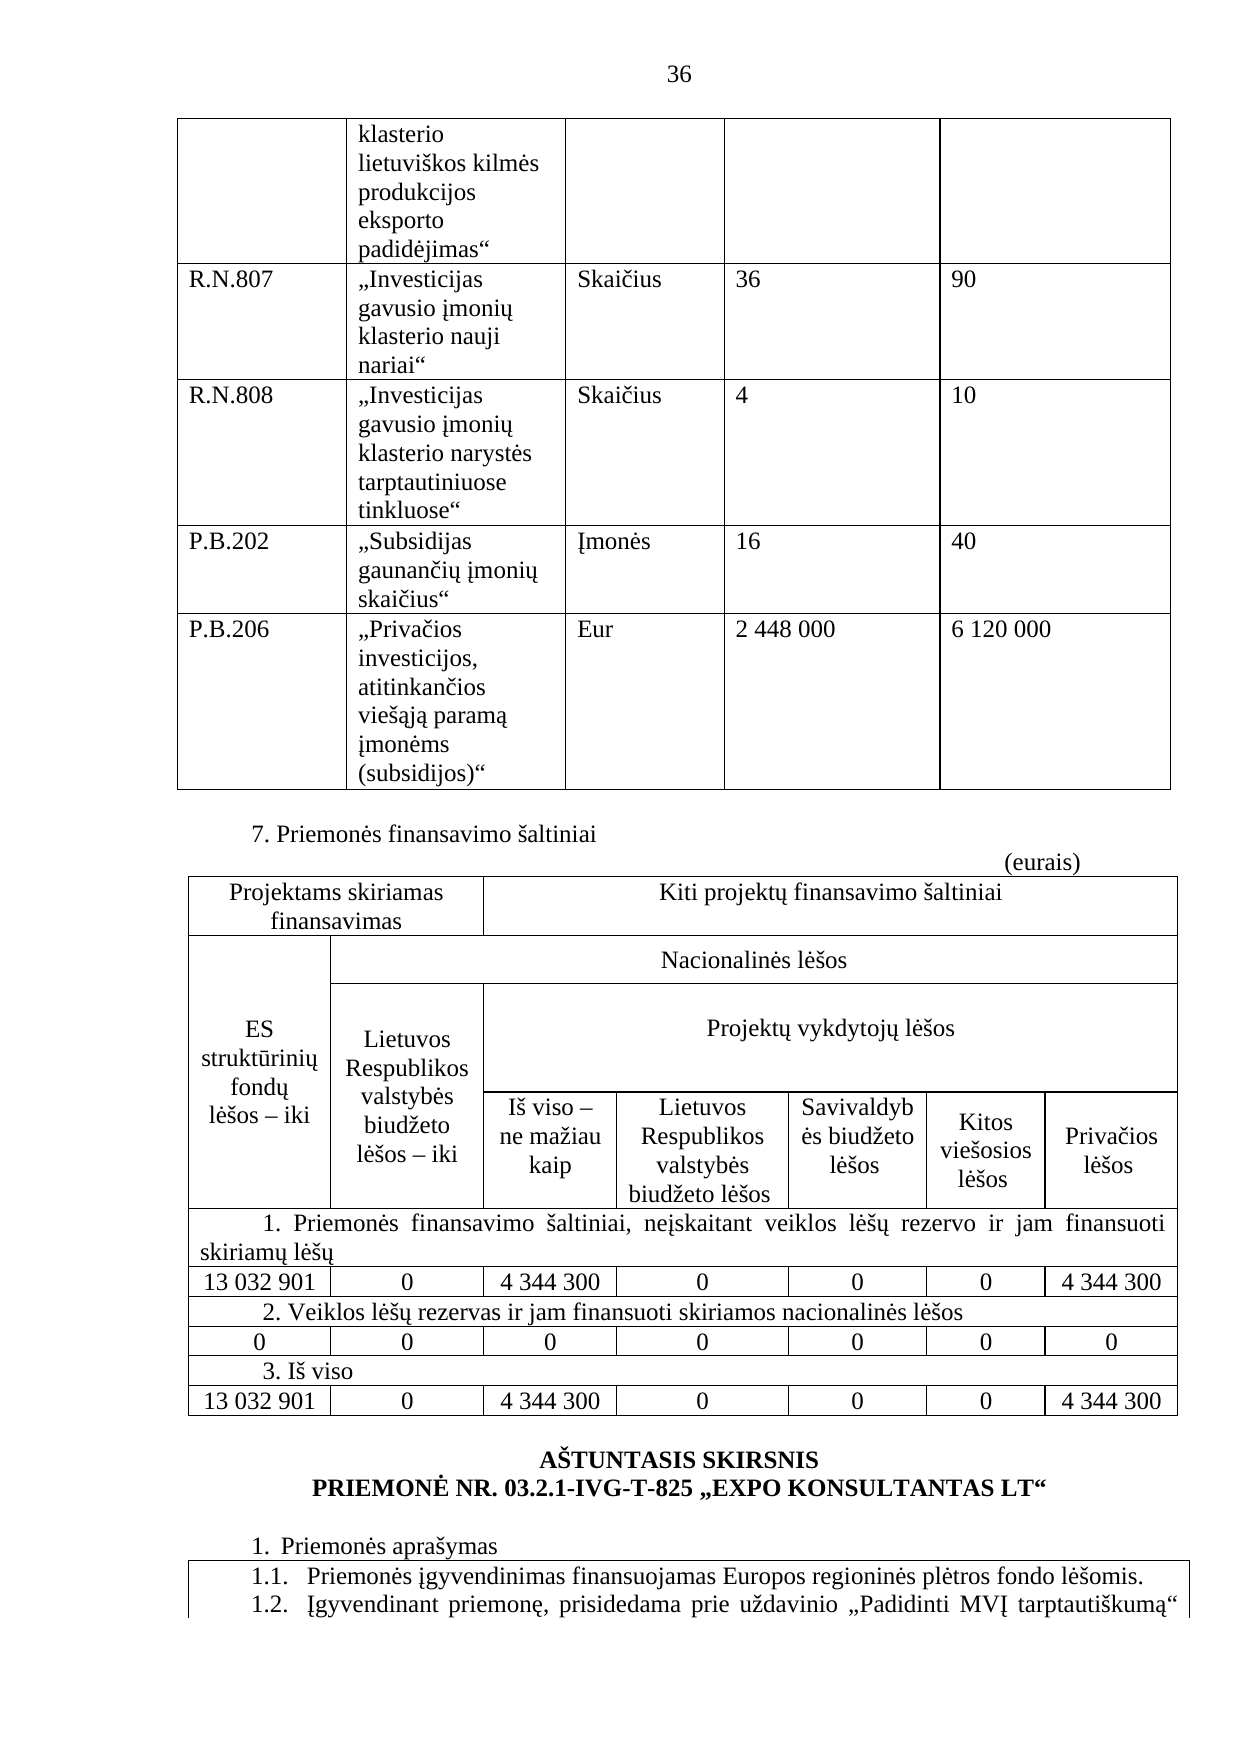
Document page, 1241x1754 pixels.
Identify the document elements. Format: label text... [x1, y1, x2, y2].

table_cell [566, 119, 724, 263]
table_cell Skaičius [566, 380, 724, 525]
table_cell 0 [927, 1327, 1044, 1355]
table_cell 0 [331, 1386, 483, 1415]
table_cell 0 [617, 1327, 788, 1355]
table_cell 4 344 300 [484, 1386, 616, 1415]
table_cell ES struktūrinių fondų lėšos – iki [189, 936, 330, 1207]
table_cell „Investicijas gavusio įmonių klasterio narystės tarptautiniuose tinkluose“ [347, 380, 565, 525]
table_cell Projektų vykdytojų lėšos [484, 984, 1177, 1091]
table_cell 6 120 000 [941, 614, 1170, 789]
table_cell 4 344 300 [484, 1267, 616, 1296]
table_cell Lietuvos Respublikos valstybės biudžeto lėšos [617, 1093, 788, 1207]
table_cell 2. Veiklos lėšų rezervas ir jam finansuoti skiriamos nacionalinės lėšos [189, 1297, 1177, 1326]
table_cell Savivaldybės biudžeto lėšos [789, 1093, 926, 1207]
table_cell 0 [927, 1267, 1044, 1296]
text PRIEMONĖ NR. 03.2.1-IVG-T-825 „EXPO KONSULTANTAS LT“ [177, 1473, 1181, 1502]
table_cell 0 [789, 1267, 926, 1296]
table_header Projektams skiriamas finansavimas [189, 877, 483, 935]
table_cell 0 [331, 1327, 483, 1355]
table_cell 0 [617, 1267, 788, 1296]
table_cell „Subsidijas gaunančių įmonių skaičius“ [347, 526, 565, 613]
table_cell 0 [484, 1327, 616, 1355]
table_cell 40 [941, 526, 1170, 613]
table_cell Skaičius [566, 264, 724, 379]
table_cell 16 [725, 526, 939, 613]
table_cell 0 [617, 1386, 788, 1415]
table_cell 2 448 000 [725, 614, 939, 789]
table_cell 1. Priemonės finansavimo šaltiniai, neįskaitant veiklos lėšų rezervo ir jam finansuoti skiriamų lėšų [189, 1209, 1177, 1266]
table_cell Kitos viešosios lėšos [927, 1093, 1044, 1207]
table_cell 0 [1046, 1327, 1177, 1355]
table_cell klasterio lietuviškos kilmės produkcijos eksporto padidėjimas“ [347, 119, 565, 263]
table_header 1.1. Priemonės įgyvendinimas finansuojamas Europos regioninės plėtros fondo lėšomis. 1.2. Įgyvendinant priemonę, prisidedama prie uždavinio „Padidinti MVĮ tarptautiškumą“ [189, 1561, 1189, 1618]
table_cell P.B.206 [178, 614, 346, 789]
table_cell 0 [789, 1327, 926, 1355]
table_cell 13 032 901 [189, 1386, 330, 1415]
table_cell [178, 119, 346, 263]
table_cell 36 [725, 264, 939, 379]
table_cell 90 [941, 264, 1170, 379]
table_cell Iš viso – ne mažiau kaip [484, 1093, 616, 1207]
text AŠTUNTASIS SKIRSNIS [177, 1445, 1181, 1473]
table_cell 0 [189, 1327, 330, 1355]
text 7. Priemonės finansavimo šaltiniai [177, 819, 1181, 847]
table_cell 13 032 901 [189, 1267, 330, 1296]
table_cell 0 [331, 1267, 483, 1296]
table_cell 3. Iš viso [189, 1356, 1177, 1385]
table_cell 10 [941, 380, 1170, 525]
table_cell [941, 119, 1170, 263]
table_cell Privačios lėšos [1046, 1093, 1177, 1207]
text 1. Priemonės aprašymas [251, 1531, 1181, 1560]
table_header Kiti projektų finansavimo šaltiniai [484, 877, 1177, 935]
table_cell 4 344 300 [1046, 1386, 1177, 1415]
table_cell Įmonės [566, 526, 724, 613]
table_cell Eur [566, 614, 724, 789]
table_cell 0 [927, 1386, 1044, 1415]
table_cell „Investicijas gavusio įmonių klasterio nauji nariai“ [347, 264, 565, 379]
table_cell „Privačios investicijos, atitinkančios viešąją paramą įmonėms (subsidijos)“ [347, 614, 565, 789]
table_cell 4 [725, 380, 939, 525]
table_cell Nacionalinės lėšos [331, 936, 1177, 983]
table_cell R.N.808 [178, 380, 346, 525]
table_cell R.N.807 [178, 264, 346, 379]
table_cell Lietuvos Respublikos valstybės biudžeto lėšos – iki [331, 984, 483, 1207]
table_cell 0 [789, 1386, 926, 1415]
text (eurais) [177, 847, 1181, 876]
table_cell P.B.202 [178, 526, 346, 613]
table_cell 4 344 300 [1046, 1267, 1177, 1296]
table_cell [725, 119, 939, 263]
